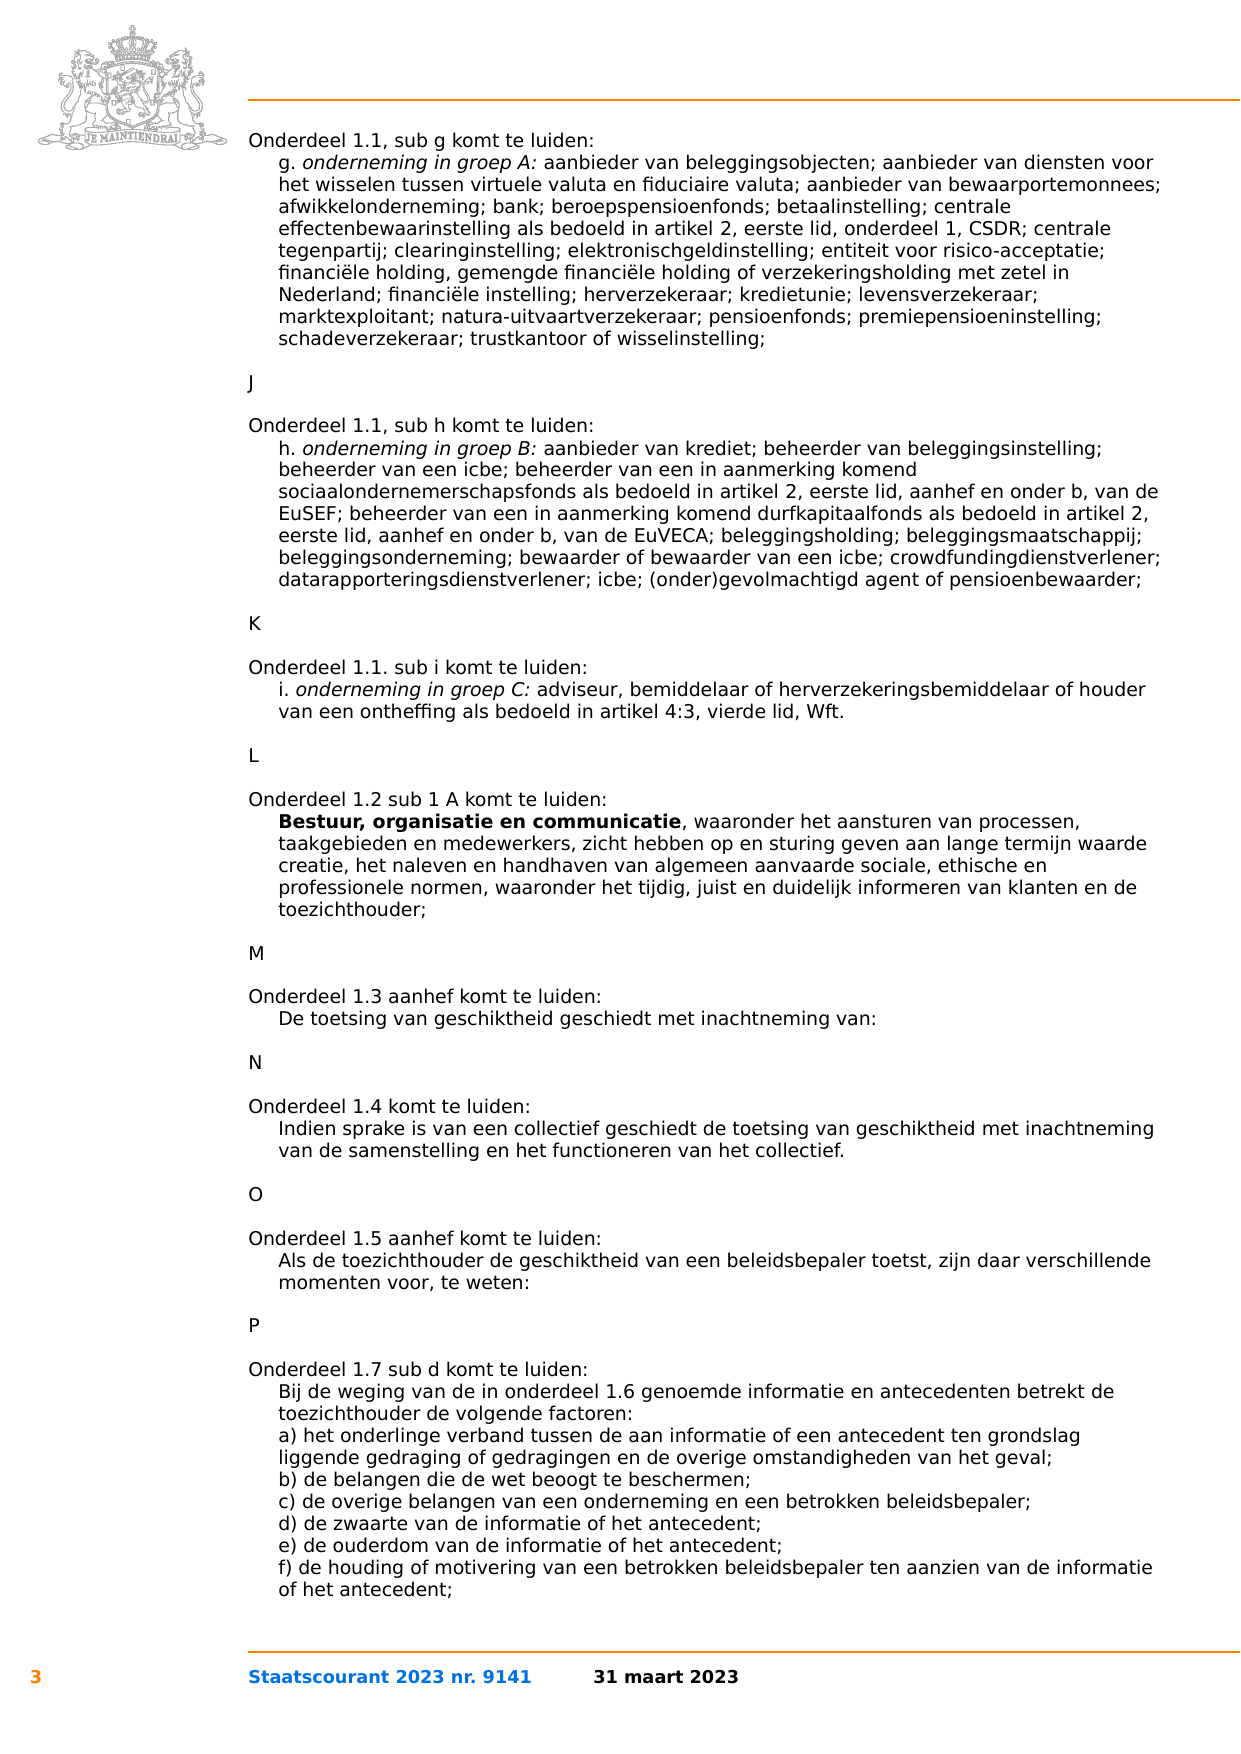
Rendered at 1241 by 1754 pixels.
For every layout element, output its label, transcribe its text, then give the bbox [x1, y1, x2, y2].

text Onderdeel 1.4 komt te luiden: [248, 1096, 1163, 1118]
text i. onderneming in groep C: adviseur, bemiddelaar of herverzekeringsbemiddelaar of houder van een ontheffing als bedoeld in artikel 4:3, vierde lid, Wft. [278, 679, 1163, 723]
text K [248, 613, 1163, 635]
text a) het onderlinge verband tussen de aan informatie of een antecedent ten grondslag liggende gedraging of gedragingen en de overige omstandigheden van het geval; [278, 1425, 1163, 1469]
text Onderdeel 1.7 sub d komt te luiden: [248, 1359, 1163, 1381]
text Indien sprake is van een collectief geschiedt de toetsing van geschiktheid met inachtneming van de samenstelling en het functioneren van het collectief. [278, 1118, 1163, 1162]
picture [38, 25, 227, 150]
text b) de belangen die de wet beoogt te beschermen; [278, 1469, 1163, 1491]
text c) de overige belangen van een onderneming en een betrokken beleidsbepaler; [278, 1491, 1163, 1513]
text J [248, 372, 1163, 393]
text Onderdeel 1.2 sub 1 A komt te luiden: [248, 789, 1163, 811]
text Onderdeel 1.3 aanhef komt te luiden: [248, 986, 1163, 1008]
text e) de ouderdom van de informatie of het antecedent; [278, 1535, 1163, 1557]
text O [248, 1184, 1163, 1206]
text De toetsing van geschiktheid geschiedt met inachtneming van: [278, 1008, 1163, 1030]
text Onderdeel 1.1. sub i komt te luiden: [248, 657, 1163, 679]
text h. onderneming in groep B: aanbieder van krediet; beheerder van beleggingsinstelling; beheerder van een icbe; beheerder van een in aanmerking komend sociaalondernemerschapsfonds als bedoeld in artikel 2, eerste lid, aanhef en onder b, van de EuSEF; beheerder van een in aanmerking komend durfkapitaalfonds als bedoeld in artikel 2, eerste lid, aanhef en onder b, van de EuVECA; beleggingsholding; beleggingsmaatschappij; beleggingsonderneming; bewaarder of bewaarder van een icbe; crowdfundingdienstverlener; datarapporteringsdienstverlener; icbe; (onder)gevolmachtigd agent of pensioenbewaarder; [278, 437, 1163, 591]
text Bestuur, organisatie en communicatie, waaronder het aansturen van processen, taakgebieden en medewerkers, zicht hebben op en sturing geven aan lange termijn waarde creatie, het naleven en handhaven van algemeen aanvaarde sociale, ethische en professionele normen, waaronder het tijdig, juist en duidelijk informeren van klanten en de toezichthouder; [278, 811, 1163, 921]
text f) de houding of motivering van een betrokken beleidsbepaler ten aanzien van de informatie of het antecedent; [278, 1557, 1163, 1601]
text Onderdeel 1.1, sub g komt te luiden: [248, 130, 1163, 152]
text M [248, 942, 1163, 964]
text Onderdeel 1.1, sub h komt te luiden: [248, 415, 1163, 437]
text Onderdeel 1.5 aanhef komt te luiden: [248, 1228, 1163, 1249]
text Bij de weging van de in onderdeel 1.6 genoemde informatie en antecedenten betrekt de toezichthouder de volgende factoren: [278, 1381, 1163, 1425]
text N [248, 1052, 1163, 1074]
text Als de toezichthouder de geschiktheid van een beleidsbepaler toetst, zijn daar verschillende momenten voor, te weten: [278, 1249, 1163, 1293]
text L [248, 745, 1163, 767]
text P [248, 1315, 1163, 1337]
text g. onderneming in groep A: aanbieder van beleggingsobjecten; aanbieder van diensten voor het wisselen tussen virtuele valuta en fiduciaire valuta; aanbieder van bewaarportemonnees; afwikkelonderneming; bank; beroepspensioenfonds; betaalinstelling; centrale effectenbewaarinstelling als bedoeld in artikel 2, eerste lid, onderdeel 1, CSDR; centrale tegenpartij; clearinginstelling; elektronischgeldinstelling; entiteit voor risico-acceptatie; financiële holding, gemengde financiële holding of verzekeringsholding met zetel in Nederland; financiële instelling; herverzekeraar; kredietunie; levensverzekeraar; marktexploitant; natura-uitvaartverzekeraar; pensioenfonds; premiepensioeninstelling; schadeverzekeraar; trustkantoor of wisselinstelling; [278, 152, 1163, 350]
text d) de zwaarte van de informatie of het antecedent; [278, 1513, 1163, 1535]
